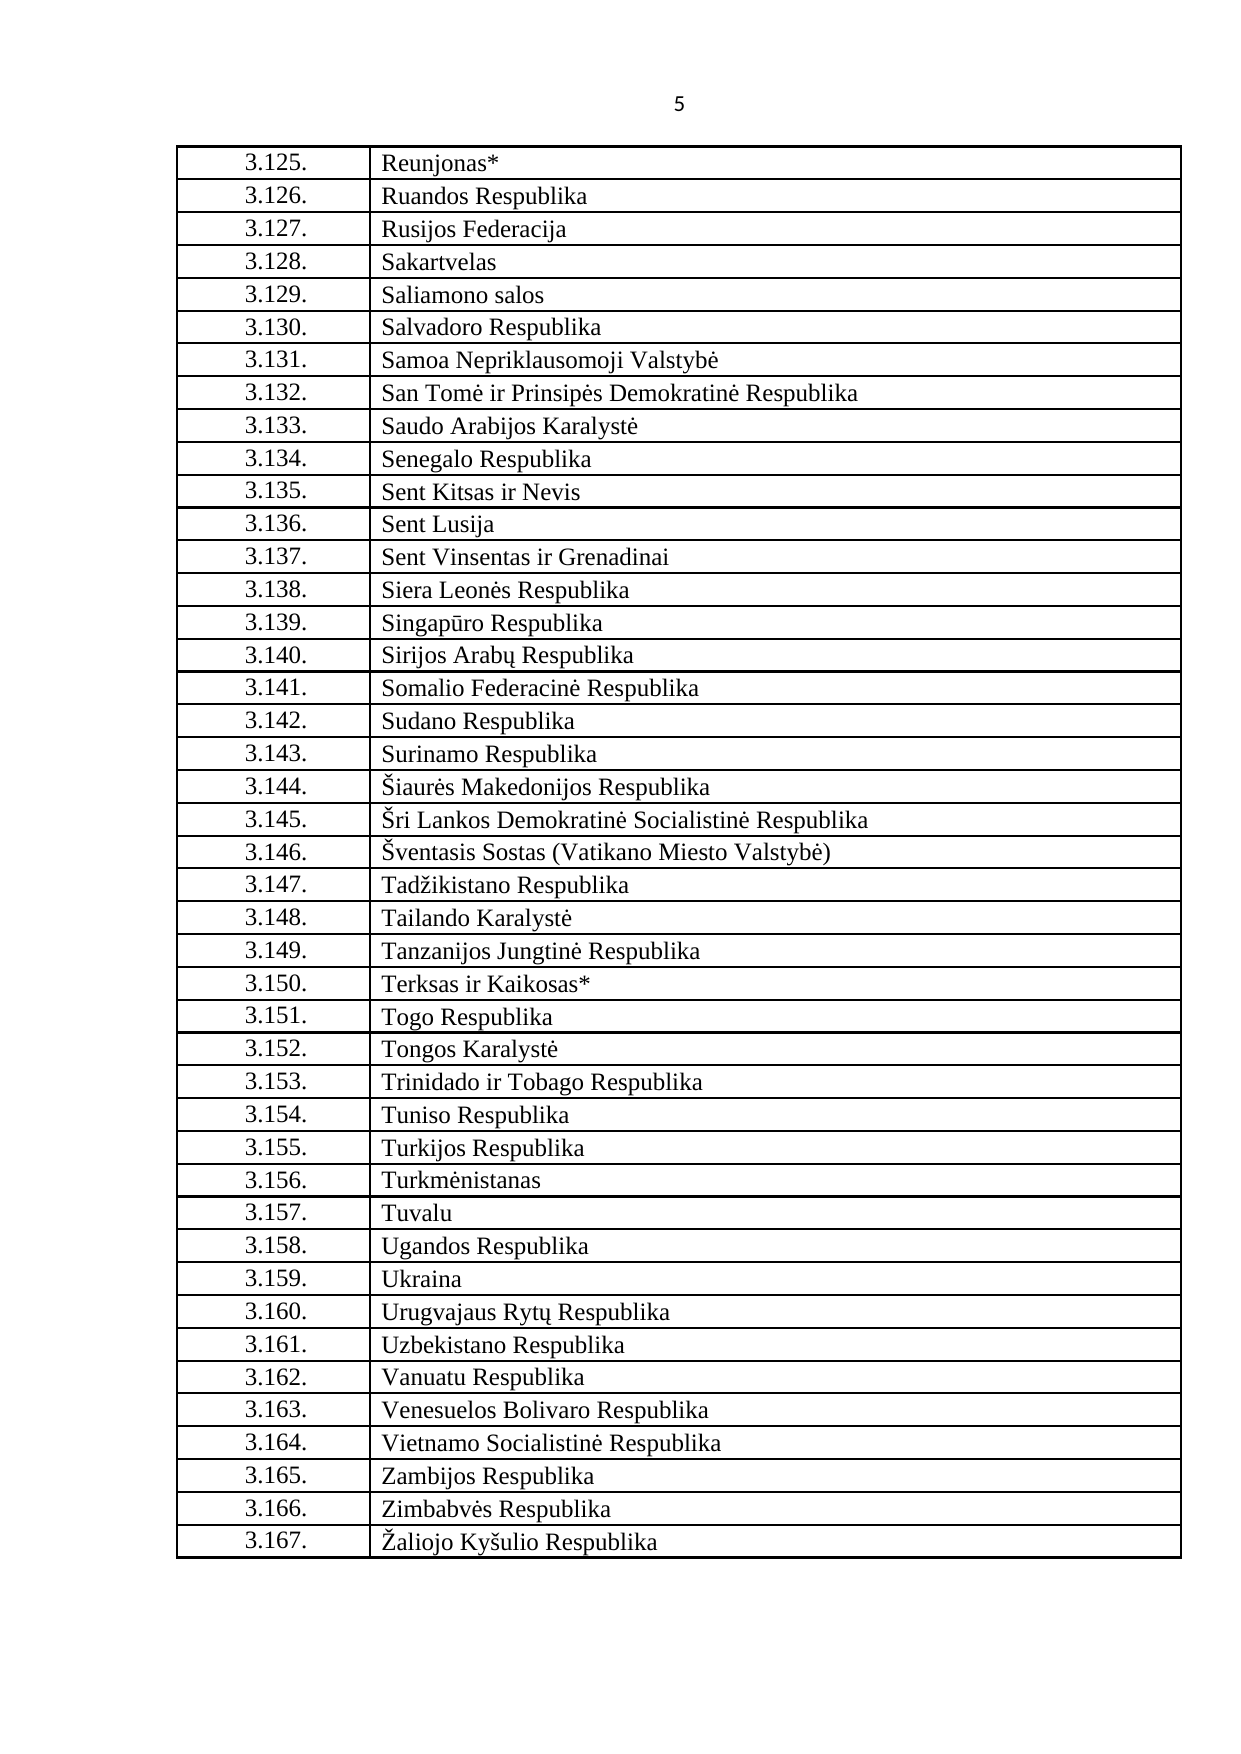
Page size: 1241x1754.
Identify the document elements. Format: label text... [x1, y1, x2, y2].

table_cell 3.157. [178, 1198, 369, 1228]
table_cell Sirijos Arabų Respublika [371, 640, 1180, 670]
table_cell 3.140. [178, 640, 369, 670]
table_cell San Tomė ir Prinsipės Demokratinė Respublika [371, 377, 1180, 408]
table_cell Saliamono salos [371, 279, 1180, 309]
table_cell 3.159. [178, 1263, 369, 1294]
table_cell 3.160. [178, 1296, 369, 1327]
table_cell Ruandos Respublika [371, 180, 1180, 211]
table_cell Tuvalu [371, 1198, 1180, 1228]
table_cell 3.149. [178, 935, 369, 966]
table_cell Šri Lankos Demokratinė Socialistinė Respublika [371, 804, 1180, 834]
table_cell Sent Lusija [371, 509, 1180, 539]
table_cell 3.142. [178, 705, 369, 736]
table_cell Sakartvelas [371, 246, 1180, 277]
table_cell Togo Respublika [371, 1001, 1180, 1031]
table_cell 3.166. [178, 1493, 369, 1523]
table_cell 3.133. [178, 410, 369, 441]
table_cell Sent Vinsentas ir Grenadinai [371, 541, 1180, 572]
table_cell Šiaurės Makedonijos Respublika [371, 771, 1180, 802]
table_cell Senegalo Respublika [371, 443, 1180, 473]
table_cell 3.164. [178, 1427, 369, 1458]
table_cell 3.137. [178, 541, 369, 572]
table_cell 3.167. [178, 1526, 369, 1556]
table_cell 3.163. [178, 1394, 369, 1425]
table_cell 3.165. [178, 1460, 369, 1491]
table_cell 3.132. [178, 377, 369, 408]
table_cell 3.125. [178, 148, 369, 178]
table_cell 3.150. [178, 968, 369, 998]
table_cell 3.152. [178, 1034, 369, 1064]
table_cell Tailando Karalystė [371, 902, 1180, 933]
table_cell 3.145. [178, 804, 369, 834]
table_cell 3.156. [178, 1165, 369, 1195]
table_cell Singapūro Respublika [371, 607, 1180, 638]
table_cell Ukraina [371, 1263, 1180, 1294]
table_cell Tadžikistano Respublika [371, 869, 1180, 900]
table_cell 3.154. [178, 1099, 369, 1130]
table_cell 3.155. [178, 1132, 369, 1163]
table_cell 3.127. [178, 213, 369, 244]
table_cell Zimbabvės Respublika [371, 1493, 1180, 1523]
table_cell 3.148. [178, 902, 369, 933]
table_cell 3.161. [178, 1329, 369, 1359]
table_cell Saudo Arabijos Karalystė [371, 410, 1180, 441]
table_cell 3.144. [178, 771, 369, 802]
table_cell 3.135. [178, 476, 369, 506]
table_cell Somalio Federacinė Respublika [371, 673, 1180, 703]
table_cell Terksas ir Kaikosas* [371, 968, 1180, 998]
table_cell 3.130. [178, 312, 369, 342]
table_cell 3.162. [178, 1362, 369, 1392]
table_cell Surinamo Respublika [371, 738, 1180, 769]
table_cell Žaliojo Kyšulio Respublika [371, 1526, 1180, 1556]
table_cell Reunjonas* [371, 148, 1180, 178]
table_cell Urugvajaus Rytų Respublika [371, 1296, 1180, 1327]
table_cell Ugandos Respublika [371, 1230, 1180, 1261]
table_cell 3.134. [178, 443, 369, 473]
table_cell 3.143. [178, 738, 369, 769]
table_cell Salvadoro Respublika [371, 312, 1180, 342]
table_cell Rusijos Federacija [371, 213, 1180, 244]
table_cell Tongos Karalystė [371, 1034, 1180, 1064]
table_cell Samoa Nepriklausomoji Valstybė [371, 344, 1180, 375]
table_cell 3.136. [178, 509, 369, 539]
table_cell 3.147. [178, 869, 369, 900]
table_cell Sudano Respublika [371, 705, 1180, 736]
table_cell 3.141. [178, 673, 369, 703]
table_cell 3.151. [178, 1001, 369, 1031]
table_cell 3.126. [178, 180, 369, 211]
table_cell Vietnamo Socialistinė Respublika [371, 1427, 1180, 1458]
table_cell Tanzanijos Jungtinė Respublika [371, 935, 1180, 966]
table_cell Venesuelos Bolivaro Respublika [371, 1394, 1180, 1425]
table_cell Tuniso Respublika [371, 1099, 1180, 1130]
table_cell 3.129. [178, 279, 369, 309]
table_cell Turkijos Respublika [371, 1132, 1180, 1163]
table_cell Trinidado ir Tobago Respublika [371, 1066, 1180, 1097]
table_cell 3.128. [178, 246, 369, 277]
table_cell Turkmėnistanas [371, 1165, 1180, 1195]
table_cell 3.153. [178, 1066, 369, 1097]
table_cell 3.131. [178, 344, 369, 375]
table_cell Uzbekistano Respublika [371, 1329, 1180, 1359]
table_cell Zambijos Respublika [371, 1460, 1180, 1491]
table_cell Šventasis Sostas (Vatikano Miesto Valstybė) [371, 837, 1180, 867]
table_cell Siera Leonės Respublika [371, 574, 1180, 605]
table_cell Sent Kitsas ir Nevis [371, 476, 1180, 506]
table_cell 3.139. [178, 607, 369, 638]
table_cell 3.146. [178, 837, 369, 867]
table_cell 3.138. [178, 574, 369, 605]
table_cell Vanuatu Respublika [371, 1362, 1180, 1392]
table_cell 3.158. [178, 1230, 369, 1261]
